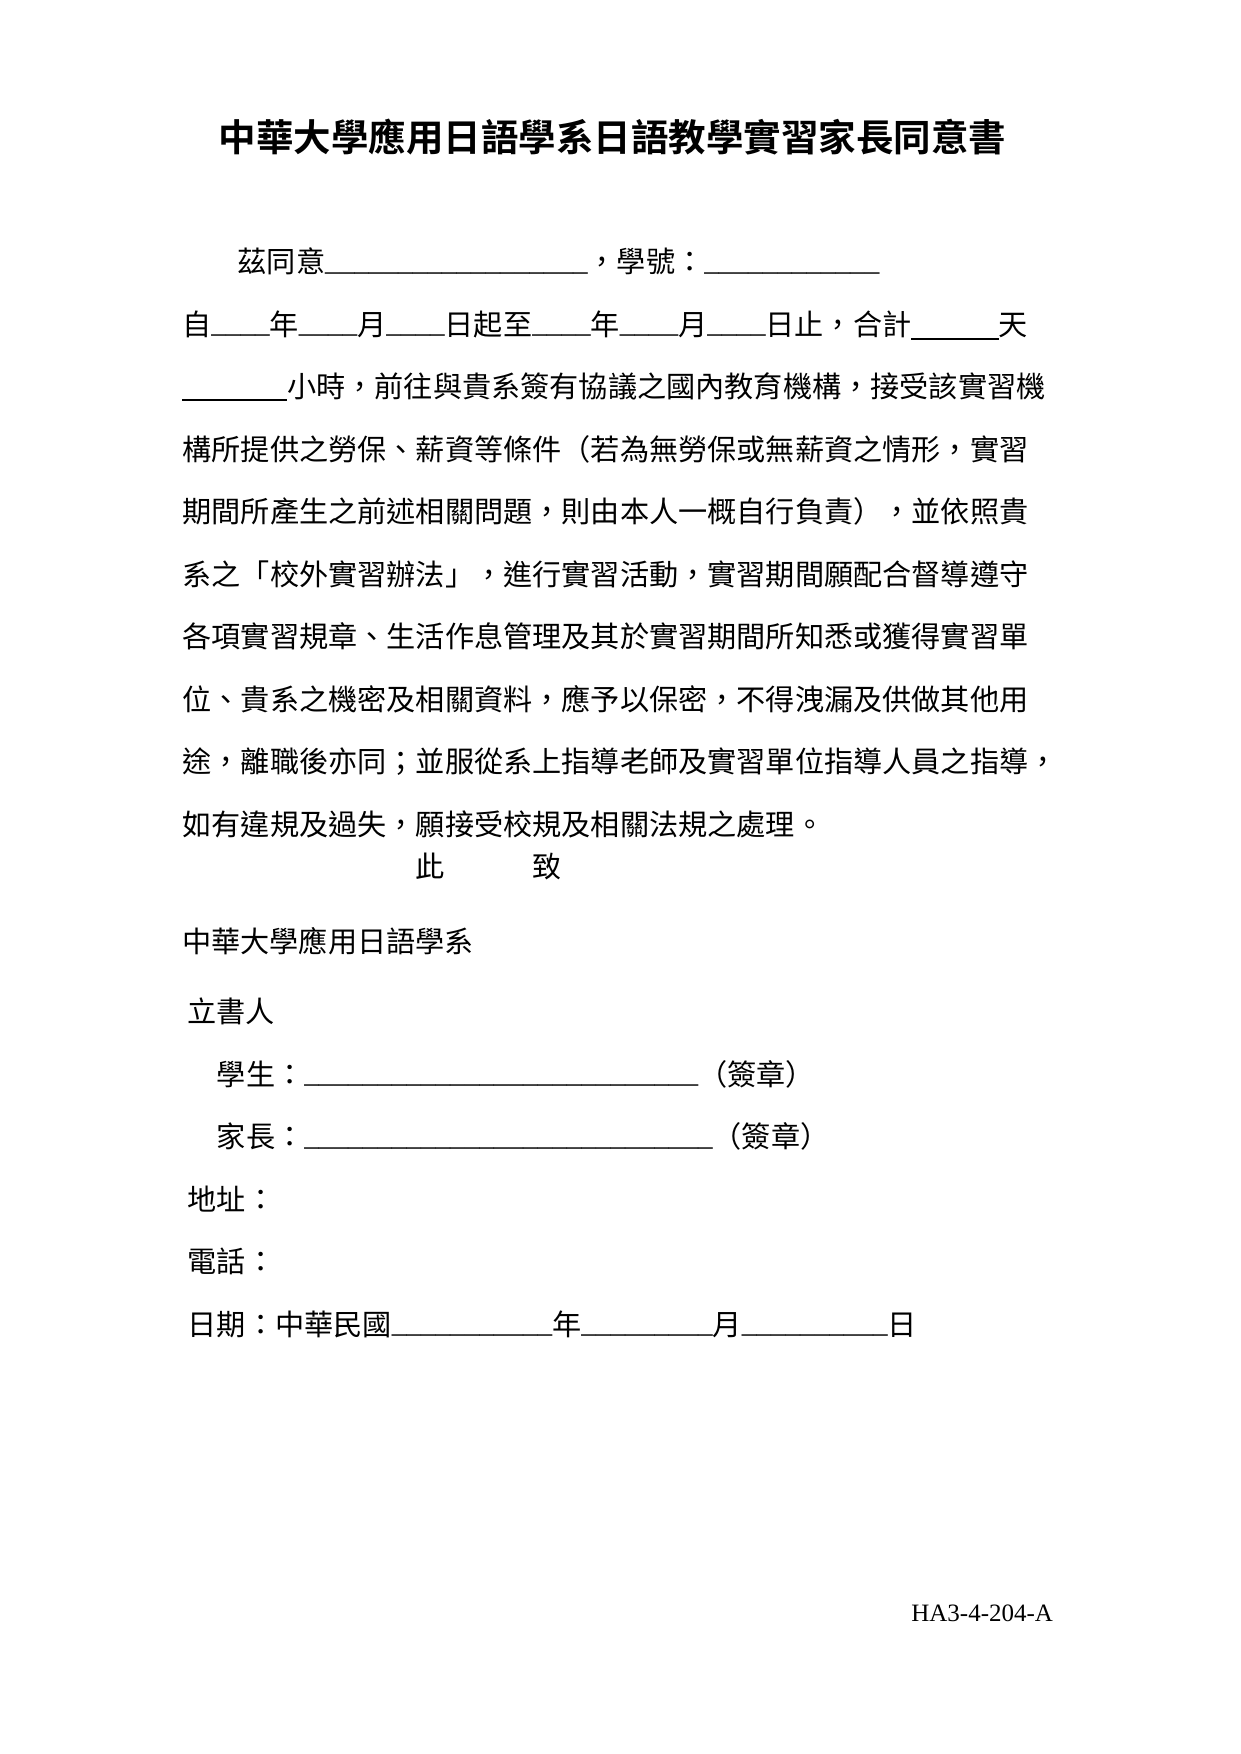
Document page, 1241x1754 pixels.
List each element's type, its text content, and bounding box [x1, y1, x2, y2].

text 中華大學應用日語學系日語教學實習家長同意書 [175, 93, 1050, 156]
text 此 致 [182, 843, 1050, 886]
text 電話： [187, 1218, 1050, 1281]
text 茲同意__________________，學號：____________ [187, 218, 1050, 281]
text 家長：____________________________（簽章） [187, 1093, 1050, 1156]
text 日期：中華民國___________年_________月__________日 [187, 1281, 1053, 1343]
text 地址： [187, 1156, 1050, 1218]
text 小時，前往與貴系簽有協議之國內教育機構，接受該實習機構所提供之勞保、薪資等條件（若為無勞保或無薪資之情形，實習期間所產生之前述相關問題，則由本人一概自行負責），並依照貴系之「校外實習辦法」，進行實習活動，實習期間願配合督導遵守各項實習規章、生活作息管理及其於實習期間所知悉或獲得實習單位、貴系之機密及相關資料，應予以保密，不得洩漏及供做其他用途，離職後亦同；並服從系上指導老師及實習單位指導人員之指導，如有違規及過失，願接受校規及相關法規之處理。 [182, 343, 1050, 843]
text 自____年____月____日起至____年____月____日止，合計 天 [182, 281, 1050, 343]
text 立書人 [187, 968, 1050, 1031]
text 中華大學應用日語學系 [182, 919, 1050, 961]
text 學生：___________________________（簽章） [187, 1031, 1050, 1093]
